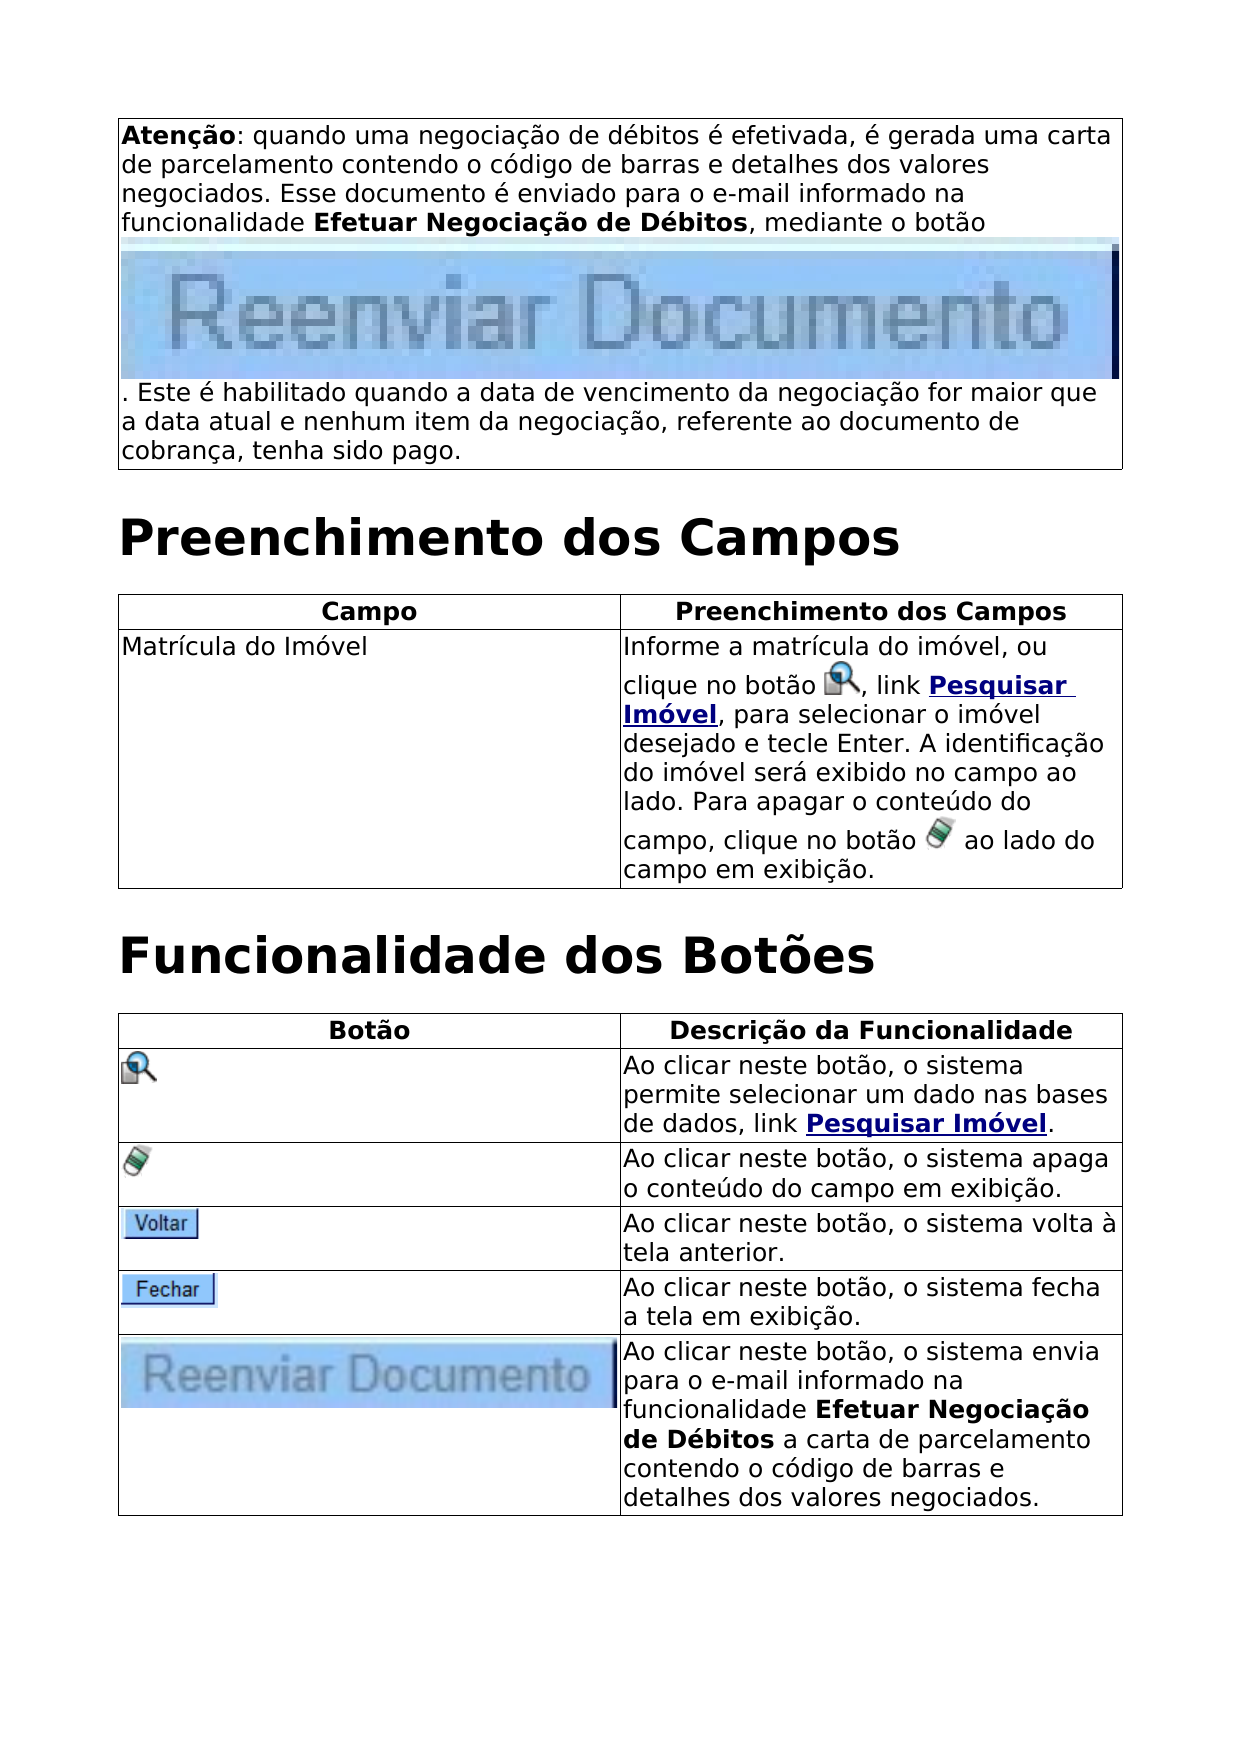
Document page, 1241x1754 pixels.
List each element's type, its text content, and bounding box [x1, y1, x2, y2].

table_cell Ao clicar neste botão, o sistema permite selecionar um dado nas bases de dados, link Pesquisar Imóvel. [621, 1049, 1122, 1142]
picture [824, 661, 861, 695]
table_cell [119, 1143, 620, 1206]
table_cell Ao clicar neste botão, o sistema envia para o e-mail informado na funcionalidade Efetuar Negociação de Débitos a carta de parcelamento contendo o código de barras e detalhes dos valores negociados. [621, 1335, 1122, 1515]
picture [121, 1051, 157, 1084]
table_cell [119, 1271, 620, 1334]
table_header Preenchimento dos Campos [621, 595, 1122, 629]
table_header Campo [119, 595, 620, 629]
table_cell Ao clicar neste botão, o sistema fecha a tela em exibição. [621, 1271, 1122, 1334]
picture [121, 1273, 218, 1308]
table_cell [119, 1049, 620, 1142]
table_cell [119, 1335, 620, 1515]
picture [121, 1144, 153, 1178]
table_cell [119, 1207, 620, 1270]
table_cell Informe a matrícula do imóvel, ou clique no botão , link Pesquisar Imóvel, para selecionar o imóvel desejado e tecle Enter. A identificação do imóvel será exibido no campo ao lado. Para apagar o conteúdo do campo, clique no botão ao lado do campo em exibição. [621, 630, 1122, 888]
picture [924, 816, 956, 850]
picture [121, 1337, 618, 1408]
picture [121, 1208, 200, 1239]
table_cell Ao clicar neste botão, o sistema volta à tela anterior. [621, 1207, 1122, 1270]
table_header Atenção: quando uma negociação de débitos é efetivada, é gerada uma carta de parcelamento contendo o código de barras e detalhes dos valores negociados. Esse documento é enviado para o e-mail informado na funcionalidade Efetuar Negociação de Débitos, mediante o botão . Este é habilitado quando a data de vencimento da negociação for maior que a data atual e nenhum item da negociação, referente ao documento de cobrança, tenha sido pago. [119, 119, 1122, 469]
table_cell Matrícula do Imóvel [119, 630, 620, 888]
picture [121, 237, 1120, 379]
subtitle Funcionalidade dos Botões [118, 927, 1122, 986]
subtitle Preenchimento dos Campos [118, 508, 1122, 567]
table_header Descrição da Funcionalidade [621, 1014, 1122, 1048]
table_header Botão [119, 1014, 620, 1048]
table_cell Ao clicar neste botão, o sistema apaga o conteúdo do campo em exibição. [621, 1143, 1122, 1206]
